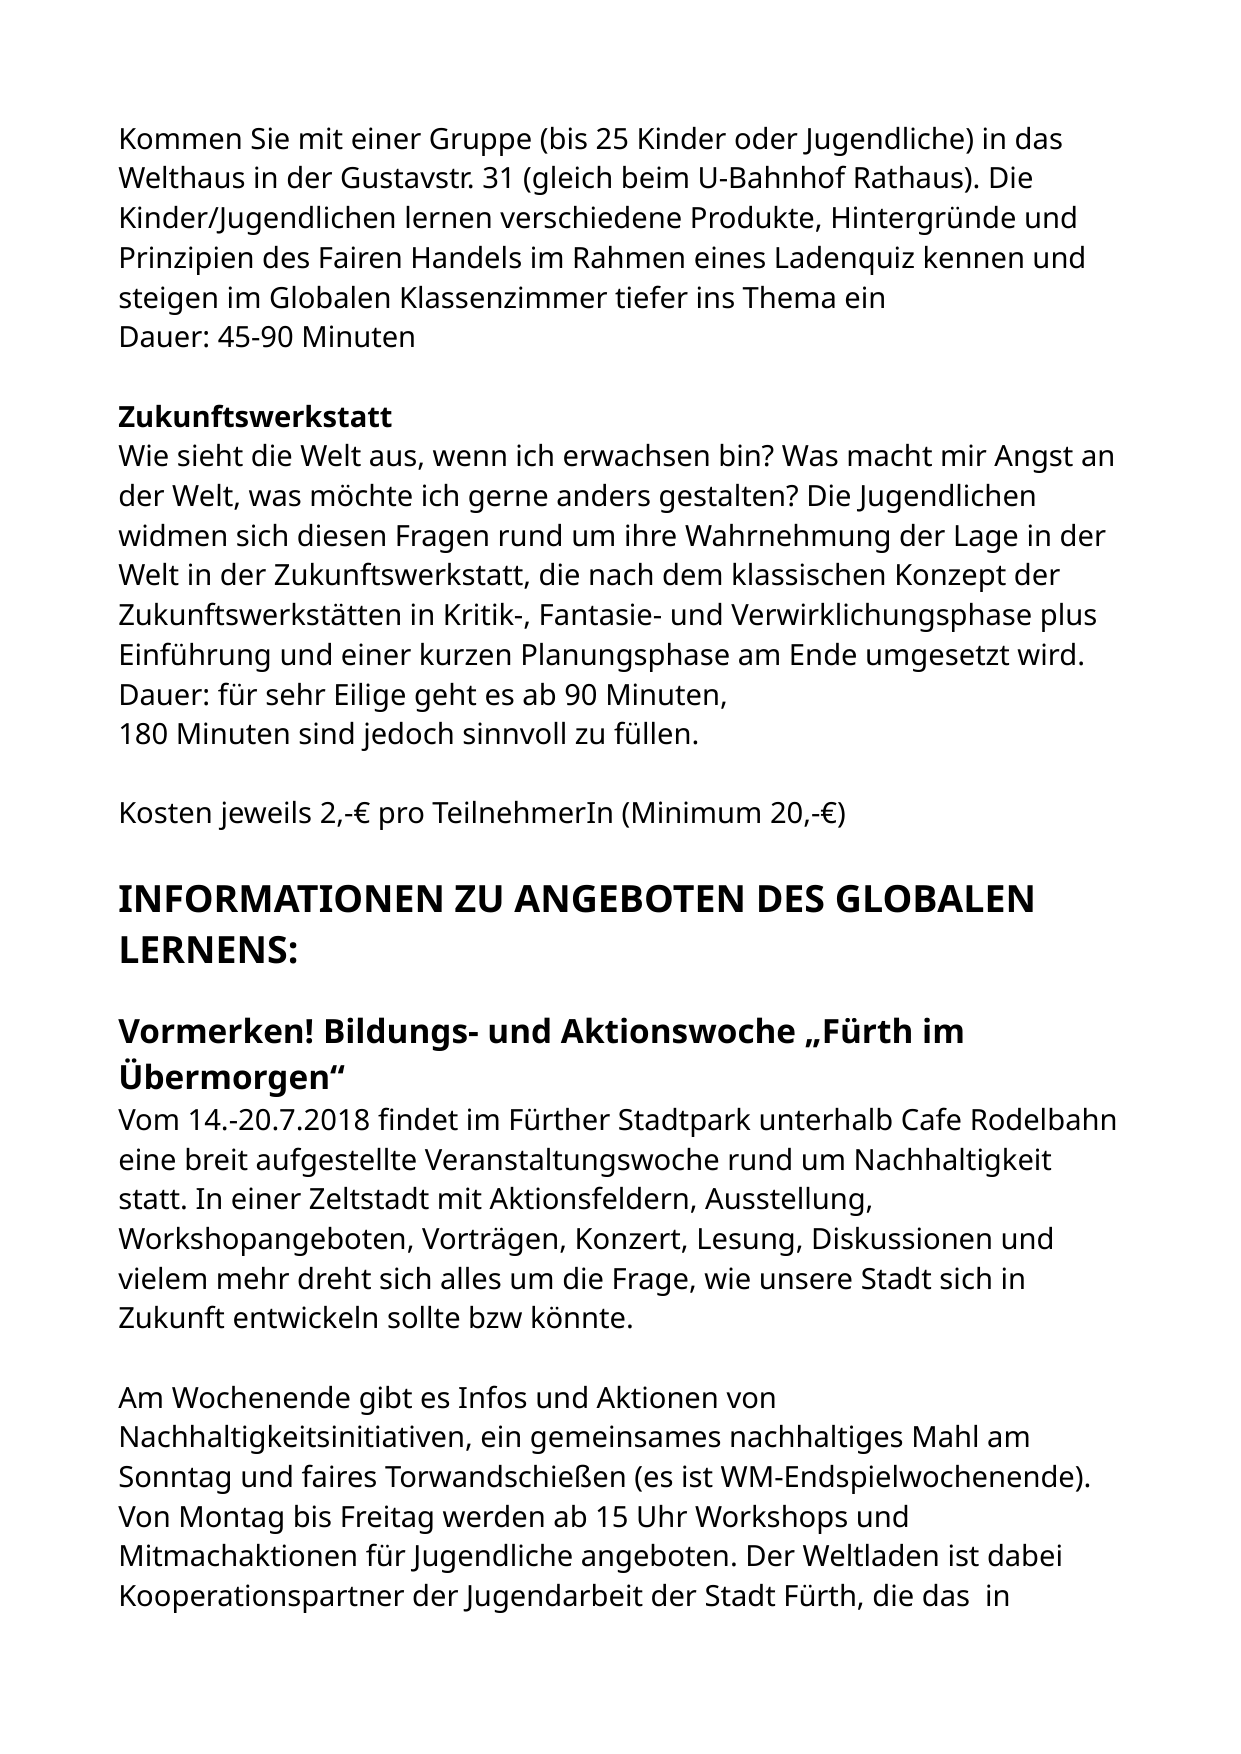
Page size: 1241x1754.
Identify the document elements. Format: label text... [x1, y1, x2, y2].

text Welt in der Zukunftswerkstatt, die nach dem klassischen Konzept der Zukunftswerkstätten in Kritik-, Fantasie- und Verwirklichungsphase plus Einführung und einer kurzen Planungsphase am Ende umgesetzt wird. Dauer: für sehr Eilige geht es ab 90 Minuten, [118, 555, 1122, 713]
text Vormerken! Bildungs- und Aktionswoche „Fürth im Übermorgen“ [118, 1008, 1122, 1099]
text Vom 14.-20.7.2018 findet im Fürther Stadtpark unterhalb Cafe Rodelbahn eine breit aufgestellte Veranstaltungswoche rund um Nachhaltigkeit statt. In einer Zeltstadt mit Aktionsfeldern, Ausstellung, Workshopangeboten, Vorträgen, Konzert, Lesung, Diskussionen und vielem mehr dreht sich alles um die Frage, wie unsere Stadt sich in Zukunft entwickeln sollte bzw könnte. [118, 1099, 1122, 1337]
text Wie sieht die Welt aus, wenn ich erwachsen bin? Was macht mir Angst an der Welt, was möchte ich gerne anders gestalten? Die Jugendlichen widmen sich diesen Fragen rund um ihre Wahrnehmung der Lage in der [118, 436, 1122, 555]
text Kommen Sie mit einer Gruppe (bis 25 Kinder oder Jugendliche) in das Welthaus in der Gustavstr. 31 (gleich beim U-Bahnhof Rathaus). Die Kinder/Jugendlichen lernen verschiedene Produkte, Hintergründe und Prinzipien des Fairen Handels im Rahmen eines Ladenquiz kennen und steigen im Globalen Klassenzimmer tiefer ins Thema ein [118, 118, 1122, 317]
text Zukunftswerkstatt [118, 396, 1122, 436]
text Kosten jeweils 2,-€ pro TeilnehmerIn (Minimum 20,-€) [118, 793, 1122, 832]
text INFORMATIONEN ZU ANGEBOTEN DES GLOBALEN LERNENS: [118, 872, 1122, 974]
text Am Wochenende gibt es Infos und Aktionen von Nachhaltigkeitsinitiativen, ein gemeinsames nachhaltiges Mahl am Sonntag und faires Torwandschießen (es ist WM-Endspielwochenende). Von Montag bis Freitag werden ab 15 Uhr Workshops und Mitmachaktionen für Jugendliche angeboten. Der Weltladen ist dabei Kooperationspartner der Jugendarbeit der Stadt Fürth, die das in [118, 1377, 1122, 1615]
text Dauer: 45-90 Minuten [118, 317, 1122, 356]
text 180 Minuten sind jedoch sinnvoll zu füllen. [118, 713, 1122, 753]
